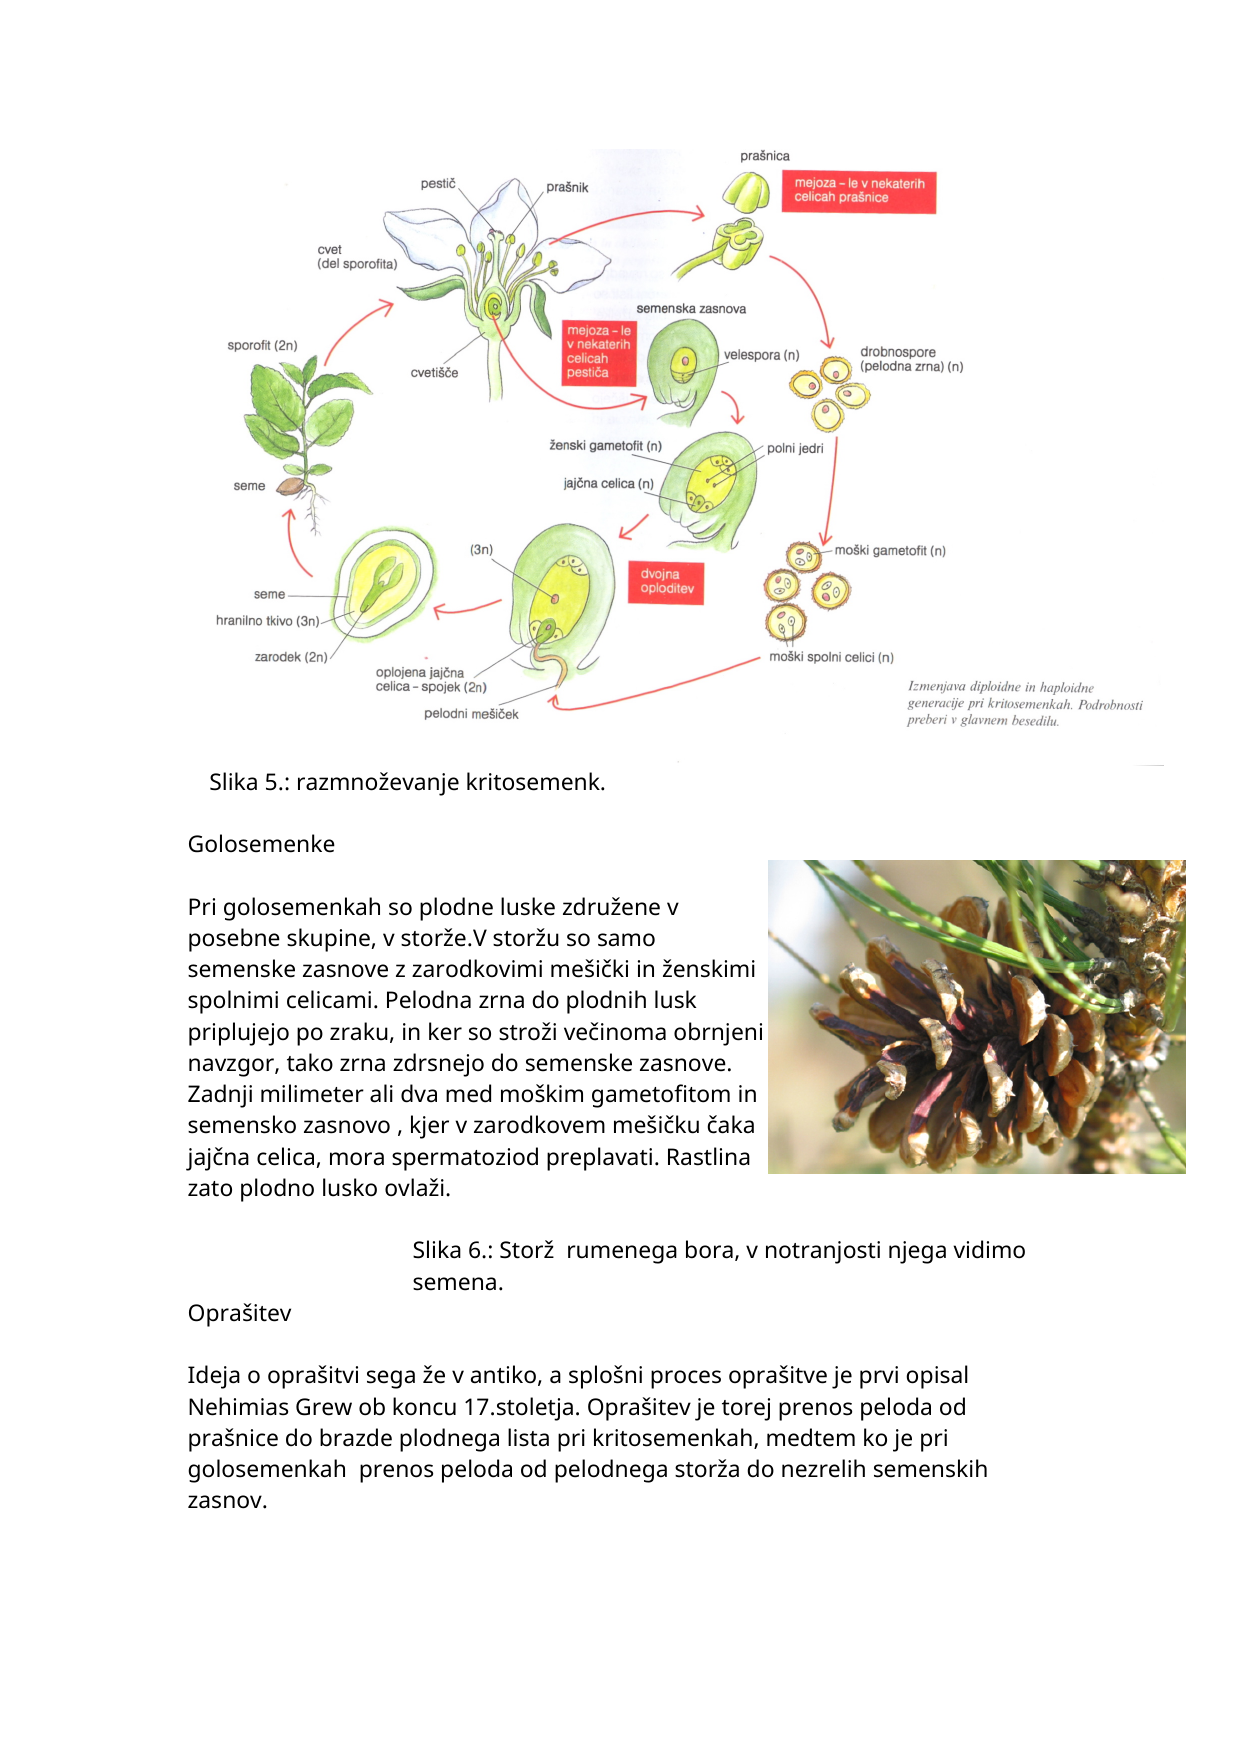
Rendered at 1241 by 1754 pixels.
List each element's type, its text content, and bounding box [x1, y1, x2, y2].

text Ideja o oprašitvi sega že v antiko, a splošni proces oprašitve je prvi opisal Nehimias Grew ob koncu 17.stoletja. Oprašitev je torej prenos peloda od prašnice do brazde plodnega lista pri kritosemenkah, medtem ko je pri golosemenkah prenos peloda od pelodnega storža do nezrelih semenskih zasnov. [187, 1359, 1053, 1516]
text Oprašitev [187, 1297, 1053, 1328]
picture [187, 149, 1164, 766]
text Slika 5.: razmnoževanje kritosemenk. [187, 766, 1053, 797]
text Golosemenke [187, 828, 1053, 859]
picture [768, 860, 1186, 1174]
text Slika 6.: Storž rumenega bora, v notranjosti njega vidimo semena. [412, 1234, 1053, 1297]
text Pri golosemenkah so plodne luske združene v posebne skupine, v storže.V storžu so samo semenske zasnove z zarodkovimi mešički in ženskimi spolnimi celicami. Pelodna zrna do plodnih lusk priplujejo po zraku, in ker so stroži večinoma obrnjeni navzgor, tako zrna zdrsnejo do semenske zasnove. Zadnji milimeter ali dva med moškim gametofitom in semensko zasnovo , kjer v zarodkovem mešičku čaka jajčna celica, mora spermatoziod preplavati. Rastlina zato plodno lusko ovlaži. [187, 891, 1053, 1203]
